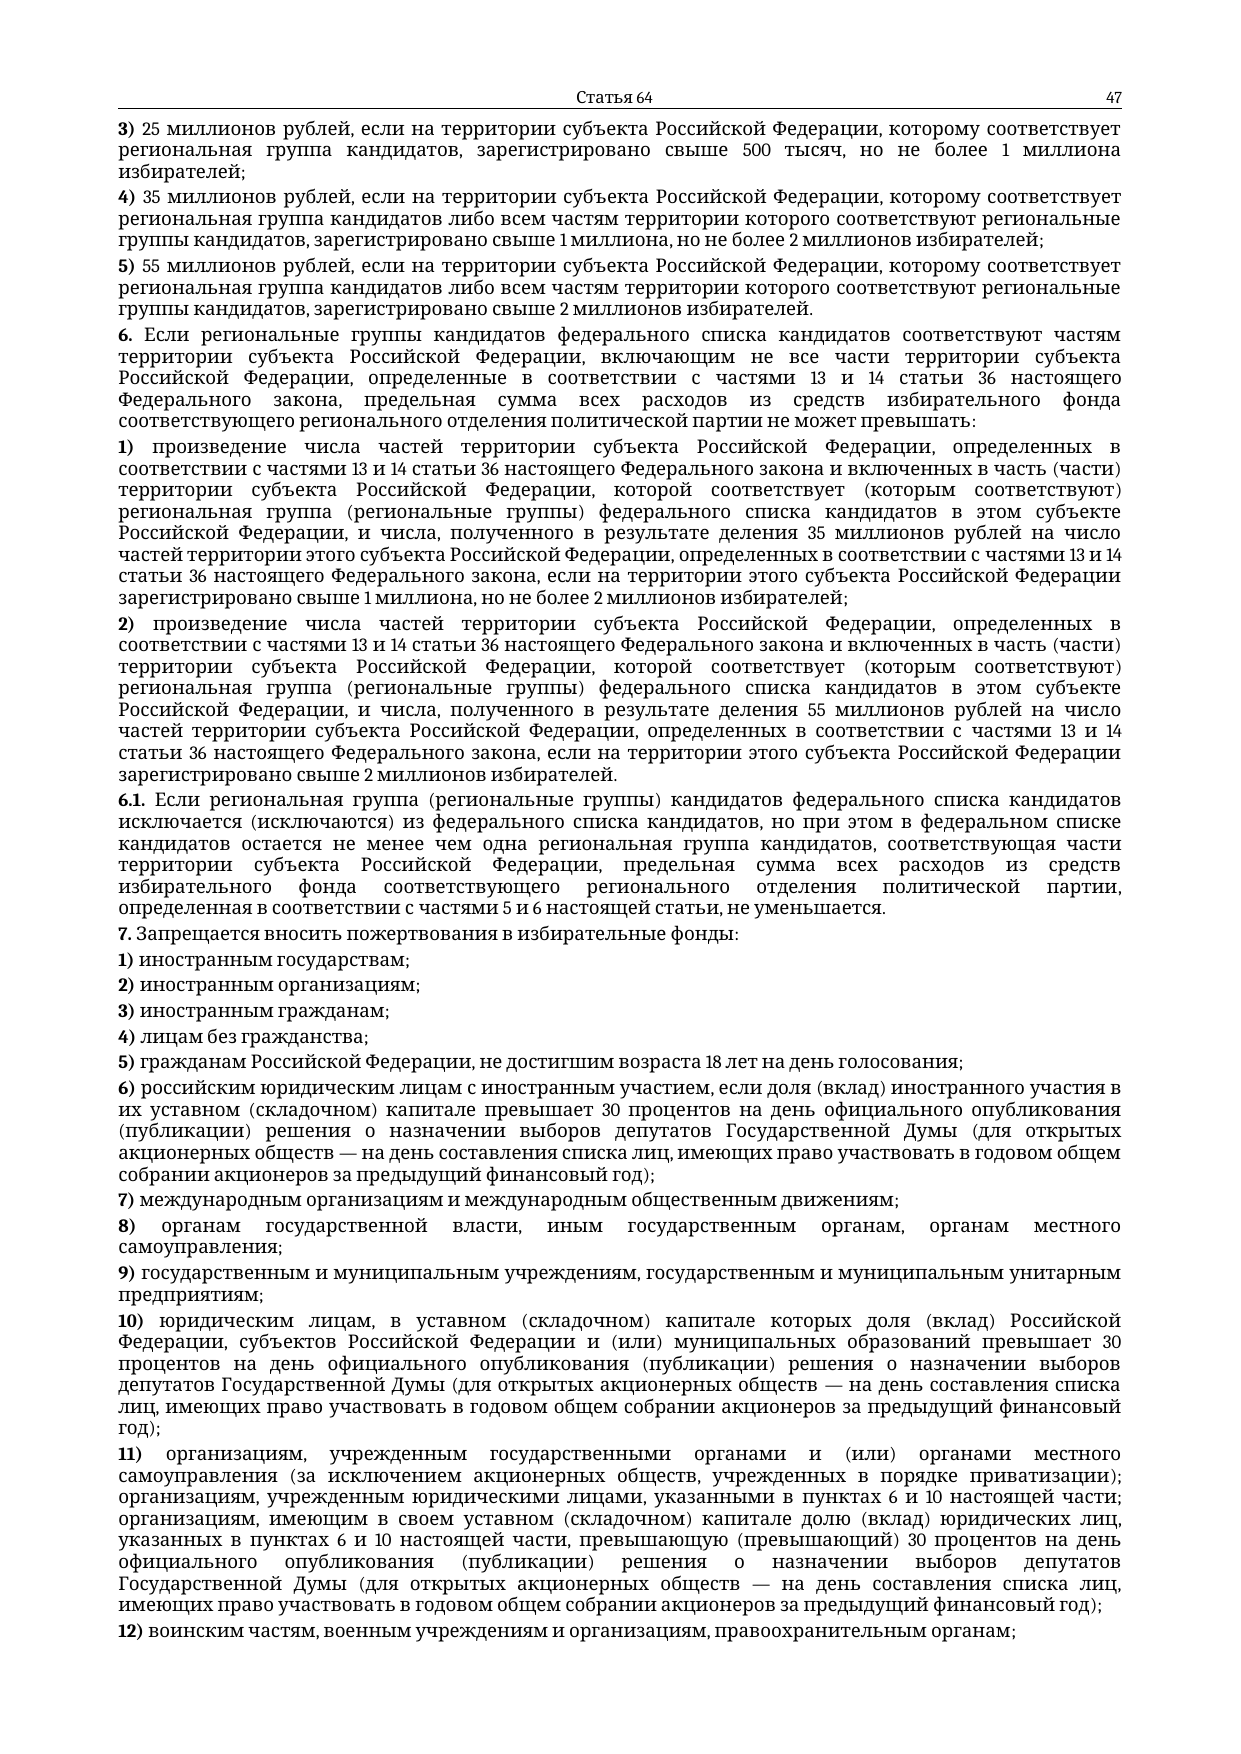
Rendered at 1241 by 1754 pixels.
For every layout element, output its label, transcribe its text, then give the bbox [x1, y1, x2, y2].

text 1) произведение числа частей территории субъекта Российской Федерации, определенных в соответствии с частями 13 и 14 статьи 36 настоящего Федерального закона и включенных в часть (части) территории субъекта Российской Федерации, которой соответствует (которым соответствуют) региональная группа (региональные группы) федерального списка кандидатов в этом субъекте Российской Федерации, и числа, полученного в результате деления 35 миллионов рублей на число частей территории этого субъекта Российской Федерации, определенных в соответствии с частями 13 и 14 статьи 36 настоящего Федерального закона, если на территории этого субъекта Российской Федерации зарегистрировано свыше 1 миллиона, но не более 2 миллионов избирателей; [118, 437, 1122, 609]
text 6. Если региональные группы кандидатов федерального списка кандидатов соответствуют частям территории субъекта Российской Федерации, включающим не все части территории субъекта Российской Федерации, определенные в соответствии с частями 13 и 14 статьи 36 настоящего Федерального закона, предельная сумма всех расходов из средств избирательного фонда соответствующего регионального отделения политической партии не может превышать: [118, 324, 1122, 432]
text 9) государственным и муниципальным учреждениям, государственным и муниципальным унитарным предприятиям; [118, 1263, 1122, 1306]
text 7. Запрещается вносить пожертвования в избирательные фонды: [118, 923, 1122, 945]
text 2) иностранным организациям; [118, 975, 1122, 996]
text 11) организациям, учрежденным государственными органами и (или) органами местного самоуправления (за исключением акционерных обществ, учрежденных в порядке приватизации); организациям, учрежденным юридическими лицами, указанными в пунктах 6 и 10 настоящей части; организациям, имеющим в своем уставном (складочном) капитале долю (вклад) юридических лиц, указанных в пунктах 6 и 10 настоящей части, превышающую (превышающий) 30 процентов на день официального опубликования (публикации) решения о назначении выборов депутатов Государственной Думы (для открытых акционерных обществ — на день составления списка лиц, имеющих право участвовать в годовом общем собрании акционеров за предыдущий финансовый год); [118, 1444, 1122, 1616]
text 7) международным организациям и международным общественным движениям; [118, 1190, 1122, 1211]
text 10) юридическим лицам, в уставном (складочном) капитале которых доля (вклад) Российской Федерации, субъектов Российской Федерации и (или) муниципальных образований превышает 30 процентов на день официального опубликования (публикации) решения о назначении выборов депутатов Государственной Думы (для открытых акционерных обществ — на день составления списка лиц, имеющих право участвовать в годовом общем собрании акционеров за предыдущий финансовый год); [118, 1310, 1122, 1439]
text 4) лицам без гражданства; [118, 1026, 1122, 1048]
text 5) 55 миллионов рублей, если на территории субъекта Российской Федерации, которому соответствует региональная группа кандидатов либо всем частям территории которого соответствуют региональные группы кандидатов, зарегистрировано свыше 2 миллионов избирателей. [118, 256, 1122, 320]
text 2) произведение числа частей территории субъекта Российской Федерации, определенных в соответствии с частями 13 и 14 статьи 36 настоящего Федерального закона и включенных в часть (части) территории субъекта Российской Федерации, которой соответствует (которым соответствуют) региональная группа (региональные группы) федерального списка кандидатов в этом субъекте Российской Федерации, и числа, полученного в результате деления 55 миллионов рублей на число частей территории субъекта Российской Федерации, определенных в соответствии с частями 13 и 14 статьи 36 настоящего Федерального закона, если на территории этого субъекта Российской Федерации зарегистрировано свыше 2 миллионов избирателей. [118, 613, 1122, 786]
text 1) иностранным государствам; [118, 949, 1122, 971]
text 6) российским юридическим лицам с иностранным участием, если доля (вклад) иностранного участия в их уставном (складочном) капитале превышает 30 процентов на день официального опубликования (публикации) решения о назначении выборов депутатов Государственной Думы (для открытых акционерных обществ — на день составления списка лиц, имеющих право участвовать в годовом общем собрании акционеров за предыдущий финансовый год); [118, 1078, 1122, 1186]
text 3) иностранным гражданам; [118, 1001, 1122, 1022]
text 5) гражданам Российской Федерации, не достигшим возраста 18 лет на день голосования; [118, 1052, 1122, 1074]
text 8) органам государственной власти, иным государственным органам, органам местного самоуправления; [118, 1216, 1122, 1259]
text 6.1. Если региональная группа (региональные группы) кандидатов федерального списка кандидатов исключается (исключаются) из федерального списка кандидатов, но при этом в федеральном списке кандидатов остается не менее чем одна региональная группа кандидатов, соответствующая части территории субъекта Российской Федерации, предельная сумма всех расходов из средств избирательного фонда соответствующего регионального отделения политической партии, определенная в соответствии с частями 5 и 6 настоящей статьи, не уменьшается. [118, 790, 1122, 919]
text 12) воинским частям, военным учреждениям и организациям, правоохранительным органам; [118, 1620, 1122, 1642]
text 3) 25 миллионов рублей, если на территории субъекта Российской Федерации, которому соответствует региональная группа кандидатов, зарегистрировано свыше 500 тысяч, но не более 1 миллиона избирателей; [118, 118, 1122, 183]
text 4) 35 миллионов рублей, если на территории субъекта Российской Федерации, которому соответствует региональная группа кандидатов либо всем частям территории которого соответствуют региональные группы кандидатов, зарегистрировано свыше 1 миллиона, но не более 2 миллионов избирателей; [118, 187, 1122, 252]
